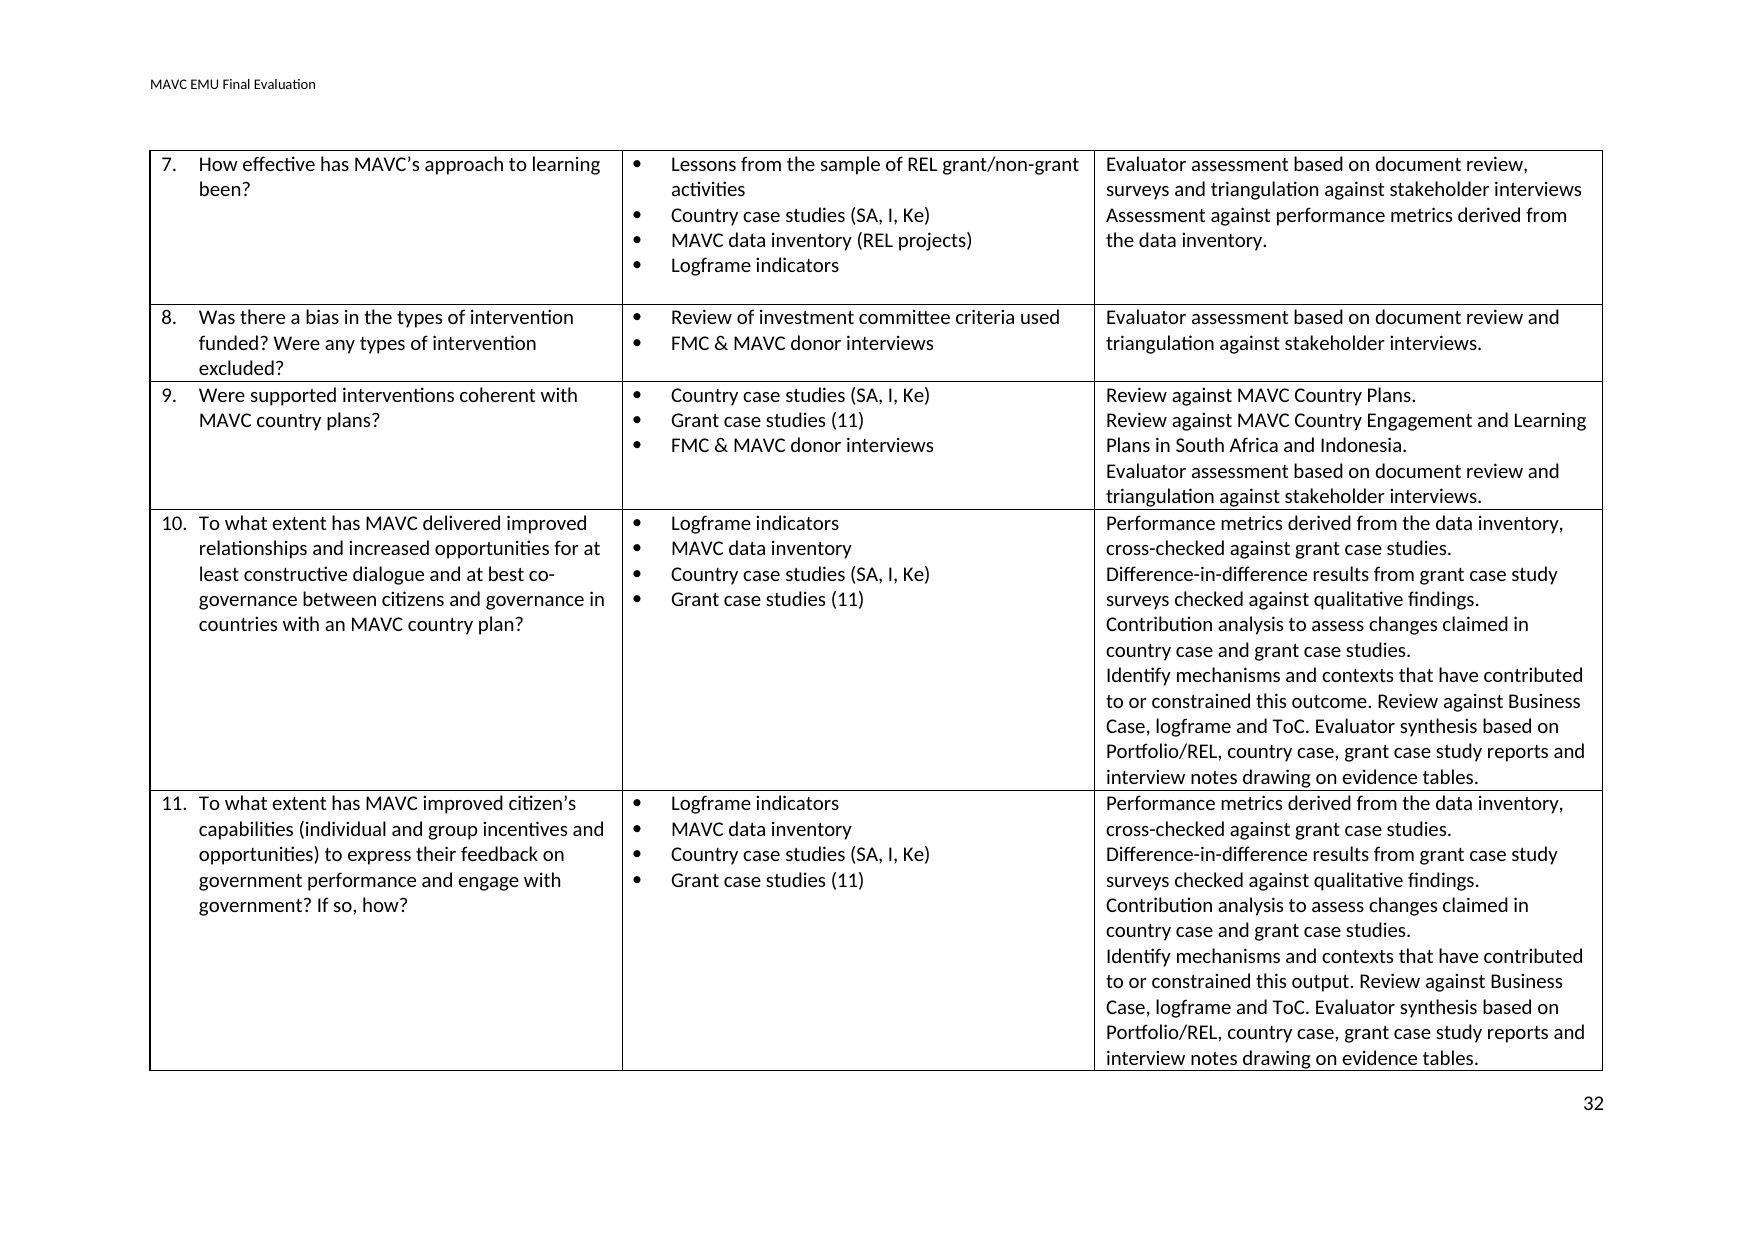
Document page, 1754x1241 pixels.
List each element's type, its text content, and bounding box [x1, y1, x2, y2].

table_cell Logframe indicators MAVC data inventory Country case studies (SA, I, Ke) Grant case studies (11) [623, 791, 1094, 1070]
table_cell To what extent has MAVC improved citizen’s capabilities (individual and group incentives and opportunities) to express their feedback on government performance and engage with government? If so, how? [151, 791, 622, 1070]
table_cell Review against MAVC Country Plans. Review against MAVC Country Engagement and Learning Plans in South Africa and Indonesia. Evaluator assessment based on document review and triangulation against stakeholder interviews. [1095, 382, 1602, 509]
table_cell Were supported interventions coherent with MAVC country plans? [151, 382, 622, 509]
table_cell Logframe indicators MAVC data inventory Country case studies (SA, I, Ke) Grant case studies (11) [623, 510, 1094, 789]
table_cell Performance metrics derived from the data inventory, cross-checked against grant case studies. Difference-in-difference results from grant case study surveys checked against qualitative findings. Contribution analysis to assess changes claimed in country case and grant case studies. Identify mechanisms and contexts that have contributed to or constrained this output. Review against Business Case, logframe and ToC. Evaluator synthesis based on Portfolio/REL, country case, grant case study reports and interview notes drawing on evidence tables. [1095, 791, 1602, 1070]
table_cell Review of investment committee criteria used FMC & MAVC donor interviews [623, 305, 1094, 381]
table_cell How effective has MAVC’s approach to learning been? [151, 151, 622, 303]
table_cell Country case studies (SA, I, Ke) Grant case studies (11) FMC & MAVC donor interviews [623, 382, 1094, 509]
table_cell Evaluator assessment based on document review and triangulation against stakeholder interviews. [1095, 305, 1602, 381]
table_cell To what extent has MAVC delivered improved relationships and increased opportunities for at least constructive dialogue and at best co-governance between citizens and governance in countries with an MAVC country plan? [151, 510, 622, 789]
table_cell Performance metrics derived from the data inventory, cross-checked against grant case studies. Difference-in-difference results from grant case study surveys checked against qualitative findings. Contribution analysis to assess changes claimed in country case and grant case studies. Identify mechanisms and contexts that have contributed to or constrained this outcome. Review against Business Case, logframe and ToC. Evaluator synthesis based on Portfolio/REL, country case, grant case study reports and interview notes drawing on evidence tables. [1095, 510, 1602, 789]
table_cell Lessons from the sample of REL grant/non-grant activities Country case studies (SA, I, Ke) MAVC data inventory (REL projects) Logframe indicators [623, 151, 1094, 303]
table_cell Was there a bias in the types of intervention funded? Were any types of intervention excluded? [151, 305, 622, 381]
table_cell Evaluator assessment based on document review, surveys and triangulation against stakeholder interviews Assessment against performance metrics derived from the data inventory. [1095, 151, 1602, 303]
